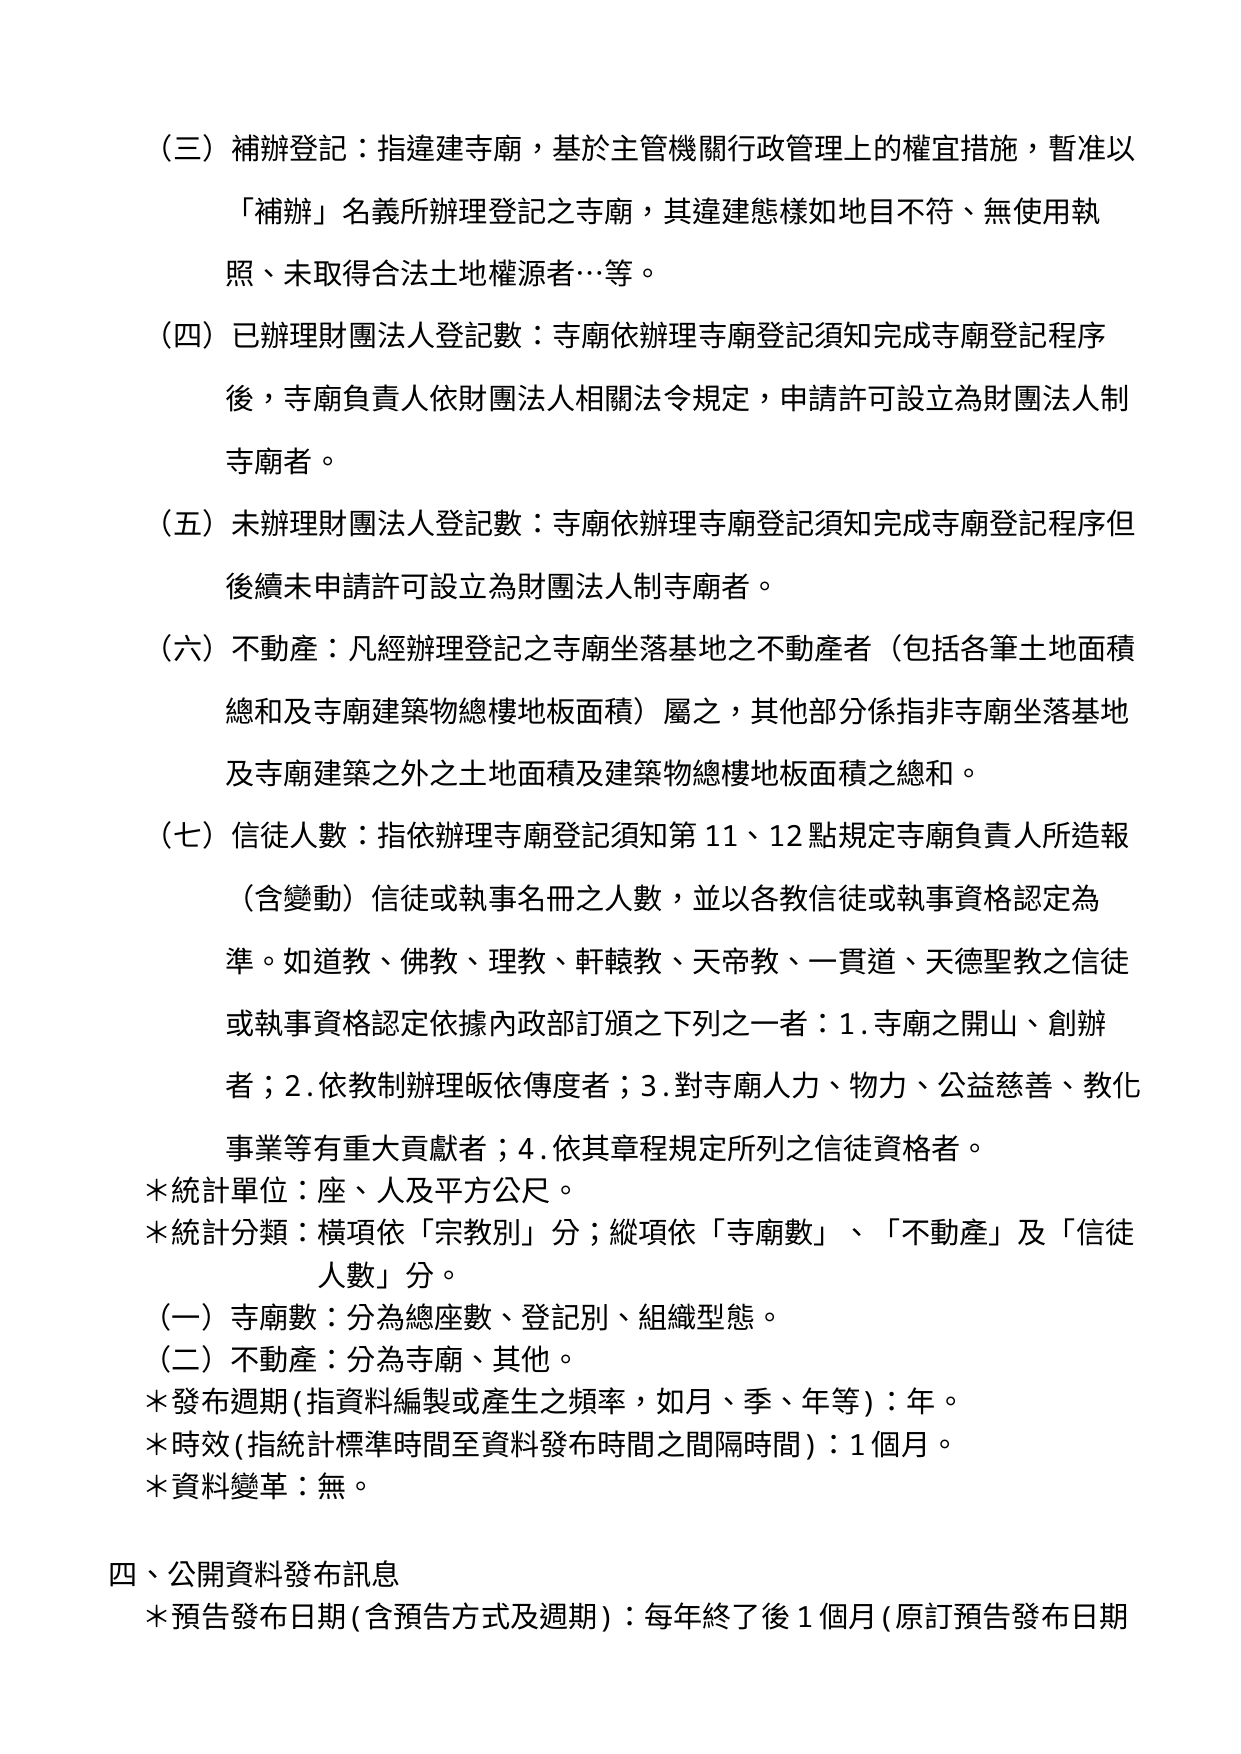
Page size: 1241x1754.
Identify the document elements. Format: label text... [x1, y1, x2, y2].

table_header 統計資料背景說明 資料種類：宗教統計 資料項目：桃園市龜山區寺廟登記概況 一、發布及編製機關單位 ＊發布機關、單位：桃園市龜山區公所會計室 ＊編製單位：桃園市龜山區公所人文課 ＊聯絡電話：(03)3203711#521 ＊傳真：(03)3209726 ＊電子信箱：10038229@mail.tycg.gov.tw 二、發布形式 ＊口頭： ( )記者會或說明會 ＊書面： ( )新聞稿 ( )報表 ( )書刊，刊名： ＊電子媒體： ( )線上書刊及資料庫， 網址： ( )磁片 ( )光碟片 (√)其他 Open Document File (odf)、Portable Document Format (pdf) 或Excel檔案。 三、資料範圍、週期及時效 ＊統計地區範圍及對象：凡本區轄內依據監督寺廟條例及寺廟登記相關規定，領有寺廟登記證者，均為統計對象。 ＊統計標準時間：以當年12月底之事實為準。 ＊統計項目定義： （一）寺廟：凡有僧、道、住持之宗教建築物不論用何種名稱均屬之。 （二）正式登記：凡符合寺廟登記要件並依寺廟登記相關規定辦理完峻之寺廟。 （三）補辦登記：指違建寺廟，基於主管機關行政管理上的權宜措施，暫准以「補辦」名義所辦理登記之寺廟，其違建態樣如地目不符、無使用執照、未取得合法土地權源者…等。 （四）已辦理財團法人登記數：寺廟依辦理寺廟登記須知完成寺廟登記程序後，寺廟負責人依財團法人相關法令規定，申請許可設立為財團法人制寺廟者。 （五）未辦理財團法人登記數：寺廟依辦理寺廟登記須知完成寺廟登記程序但後續未申請許可設立為財團法人制寺廟者。 （六）不動產：凡經辦理登記之寺廟坐落基地之不動產者（包括各筆土地面積總和及寺廟建築物總樓地板面積）屬之，其他部分係指非寺廟坐落基地及寺廟建築之外之土地面積及建築物總樓地板面積之總和。 （七）信徒人數：指依辦理寺廟登記須知第11、12點規定寺廟負責人所造報（含變動）信徒或執事名冊之人數，並以各教信徒或執事資格認定為準。如道教、佛教、理教、軒轅教、天帝教、一貫道、天德聖教之信徒或執事資格認定依據內政部訂頒之下列之一者：1.寺廟之開山、創辦者；2.依教制辦理皈依傳度者；3.對寺廟人力、物力、公益慈善、教化事業等有重大貢獻者；4.依其章程規定所列之信徒資格者。 ＊統計單位：座、人及平方公尺。 ＊統計分類：橫項依「宗教別」分；縱項依「寺廟數」、「不動產」及「信徒人數」分。 （一）寺廟數：分為總座數、登記別、組織型態。 （二）不動產：分為寺廟、其他。 ＊發布週期(指資料編製或產生之頻率，如月、季、年等)：年。 ＊時效(指統計標準時間至資料發布時間之間隔時間)：1個月。 ＊資料變革：無。 四、公開資料發布訊息 ＊預告發布日期(含預告方式及週期)：每年終了後1個月(原訂預告發布日期如遇例假日或國定假日則延至下一個工作日發布)。 ＊同步發送單位(說明資料發布時同步發送之單位或可同步查得該資料之網址)：桃園市政府民政局。 五、資料品質 ＊統計指標編製方法與資料來源說明：依據本公所資料彙編。 ＊統計資料交叉查核及確保資料合理性之機制(說明各項資料之相互關係及不同資料來源之相關統計差異性)：紙本紀錄與電子檔案交叉查核。 六、須注意及預定改變之事項(說明預定修正之資料、定義、統計方法等及其修正原因)：無。 七、其他事項：無。 [98, 105, 1155, 1636]
